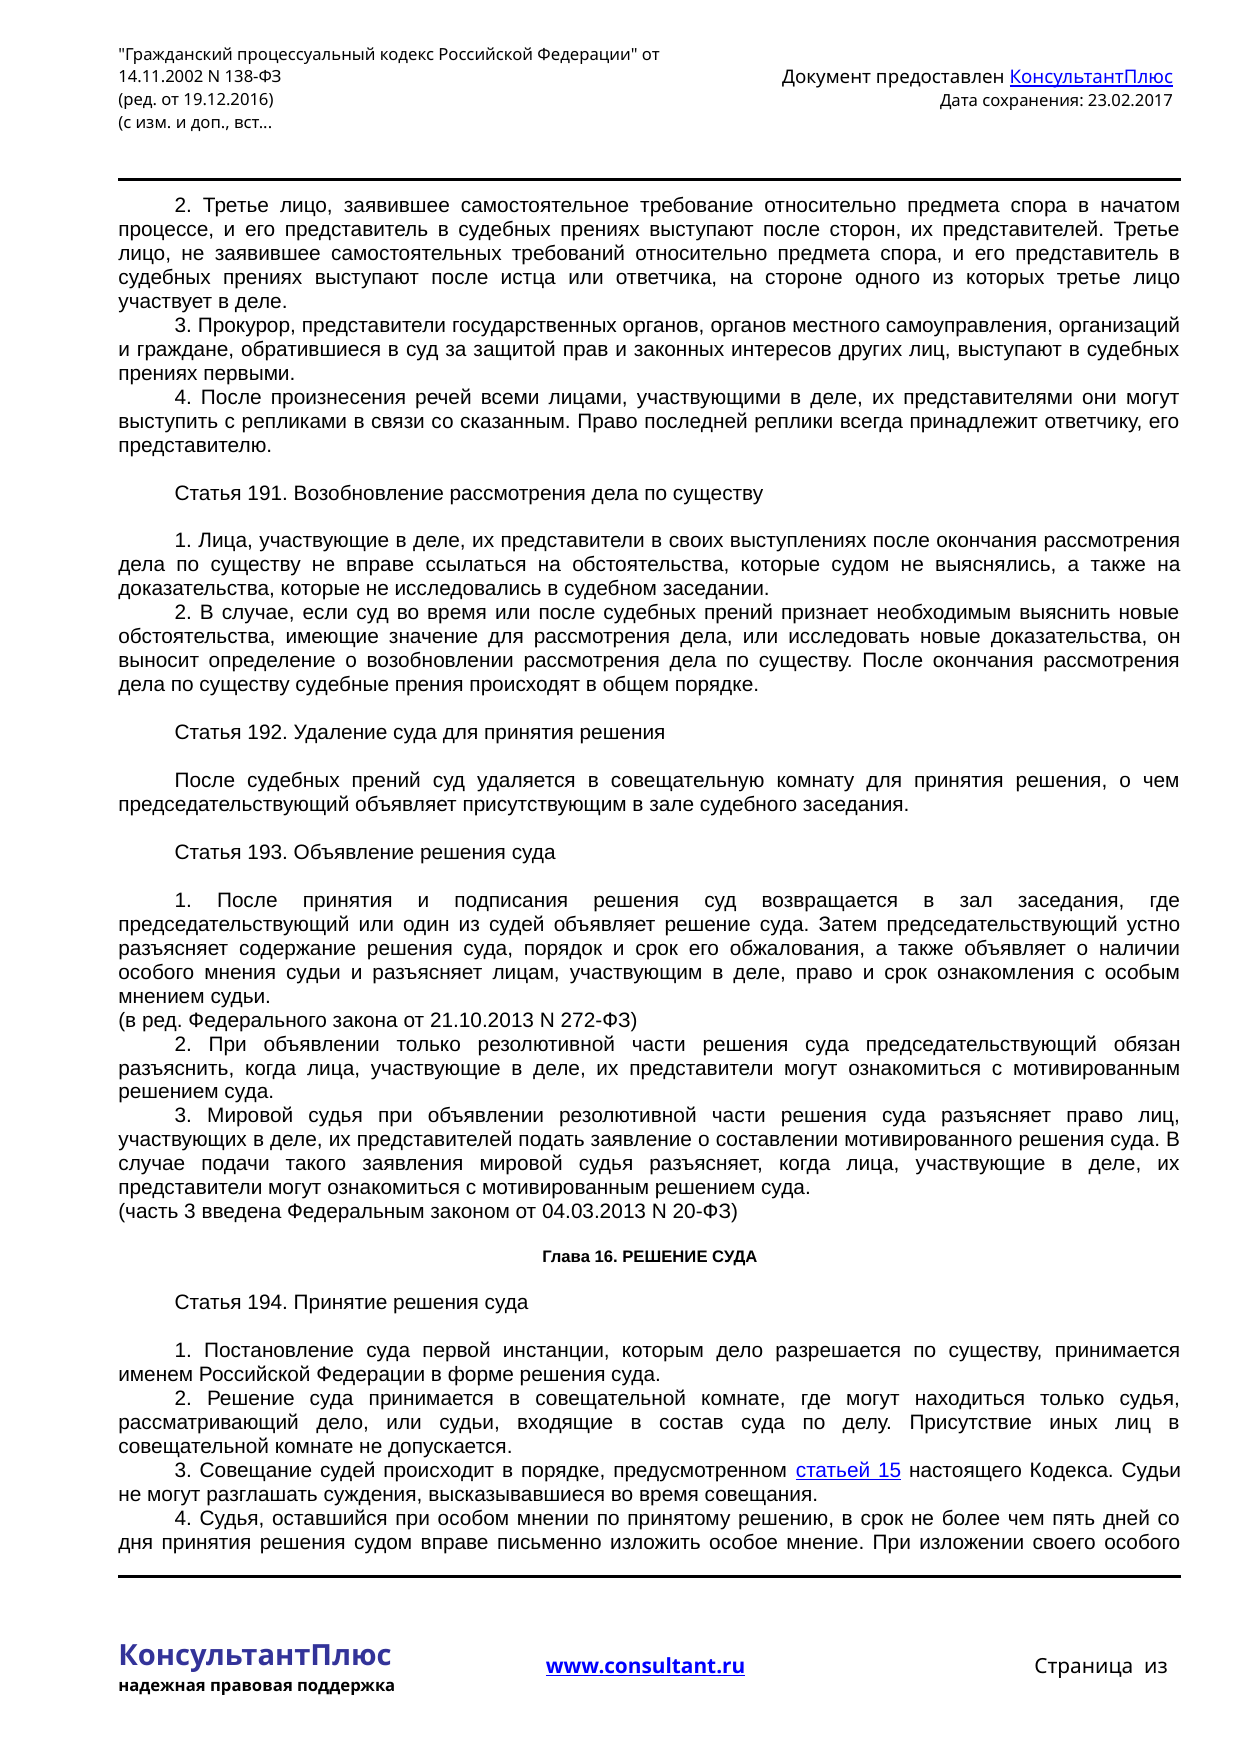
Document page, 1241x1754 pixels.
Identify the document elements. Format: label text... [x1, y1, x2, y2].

text 1. Постановление суда первой инстанции, которым дело разрешается по существу, принимается именем Российской Федерации в форме решения суда. [118, 1338, 1181, 1386]
text 3. Совещание судей происходит в порядке, предусмотренном статьей 15 настоящего Кодекса. Судьи не могут разглашать суждения, высказывавшиеся во время совещания. [118, 1458, 1181, 1506]
text 1. Лица, участвующие в деле, их представители в своих выступлениях после окончания рассмотрения дела по существу не вправе ссылаться на обстоятельства, которые судом не выяснялись, а также на доказательства, которые не исследовались в судебном заседании. [118, 528, 1181, 600]
subtitle Статья 193. Объявление решения суда [118, 840, 1181, 864]
text (в ред. Федерального закона от 21.10.2013 N 272-ФЗ) [118, 1007, 1181, 1031]
subtitle Статья 192. Удаление суда для принятия решения [118, 720, 1181, 744]
text 3. Прокурор, представители государственных органов, органов местного самоуправления, организаций и граждане, обратившиеся в суд за защитой прав и законных интересов других лиц, выступают в судебных прениях первыми. [118, 313, 1181, 384]
text 4. После произнесения речей всеми лицами, участвующими в деле, их представителями они могут выступить с репликами в связи со сказанным. Право последней реплики всегда принадлежит ответчику, его представителю. [118, 384, 1181, 456]
text (часть 3 введена Федеральным законом от 04.03.2013 N 20-ФЗ) [118, 1199, 1181, 1223]
title Глава 16. РЕШЕНИЕ СУДА [118, 1247, 1181, 1266]
text 3. Мировой судья при объявлении резолютивной части решения суда разъясняет право лиц, участвующих в деле, их представителей подать заявление о составлении мотивированного решения суда. В случае подачи такого заявления мировой судья разъясняет, когда лица, участвующие в деле, их представители могут ознакомиться с мотивированным решением суда. [118, 1103, 1181, 1199]
text После судебных прений суд удаляется в совещательную комнату для принятия решения, о чем председательствующий объявляет присутствующим в зале судебного заседания. [118, 768, 1181, 816]
subtitle Статья 191. Возобновление рассмотрения дела по существу [118, 480, 1181, 504]
text 2. Третье лицо, заявившее самостоятельное требование относительно предмета спора в начатом процессе, и его представитель в судебных прениях выступают после сторон, их представителей. Третье лицо, не заявившее самостоятельных требований относительно предмета спора, и его представитель в судебных прениях выступают после истца или ответчика, на стороне одного из которых третье лицо участвует в деле. [118, 193, 1181, 313]
subtitle Статья 194. Принятие решения суда [118, 1290, 1181, 1314]
text 4. Судья, оставшийся при особом мнении по принятому решению, в срок не более чем пять дней со дня принятия решения судом вправе письменно изложить особое мнение. При изложении своего особого [118, 1506, 1181, 1554]
text 1. После принятия и подписания решения суд возвращается в зал заседания, где председательствующий или один из судей объявляет решение суда. Затем председательствующий устно разъясняет содержание решения суда, порядок и срок его обжалования, а также объявляет о наличии особого мнения судьи и разъясняет лицам, участвующим в деле, право и срок ознакомления с особым мнением судьи. [118, 888, 1181, 1007]
text 2. Решение суда принимается в совещательной комнате, где могут находиться только судья, рассматривающий дело, или судьи, входящие в состав суда по делу. Присутствие иных лиц в совещательной комнате не допускается. [118, 1386, 1181, 1458]
text 2. В случае, если суд во время или после судебных прений признает необходимым выяснить новые обстоятельства, имеющие значение для рассмотрения дела, или исследовать новые доказательства, он выносит определение о возобновлении рассмотрения дела по существу. После окончания рассмотрения дела по существу судебные прения происходят в общем порядке. [118, 600, 1181, 696]
text 2. При объявлении только резолютивной части решения суда председательствующий обязан разъяснить, когда лица, участвующие в деле, их представители могут ознакомиться с мотивированным решением суда. [118, 1031, 1181, 1103]
